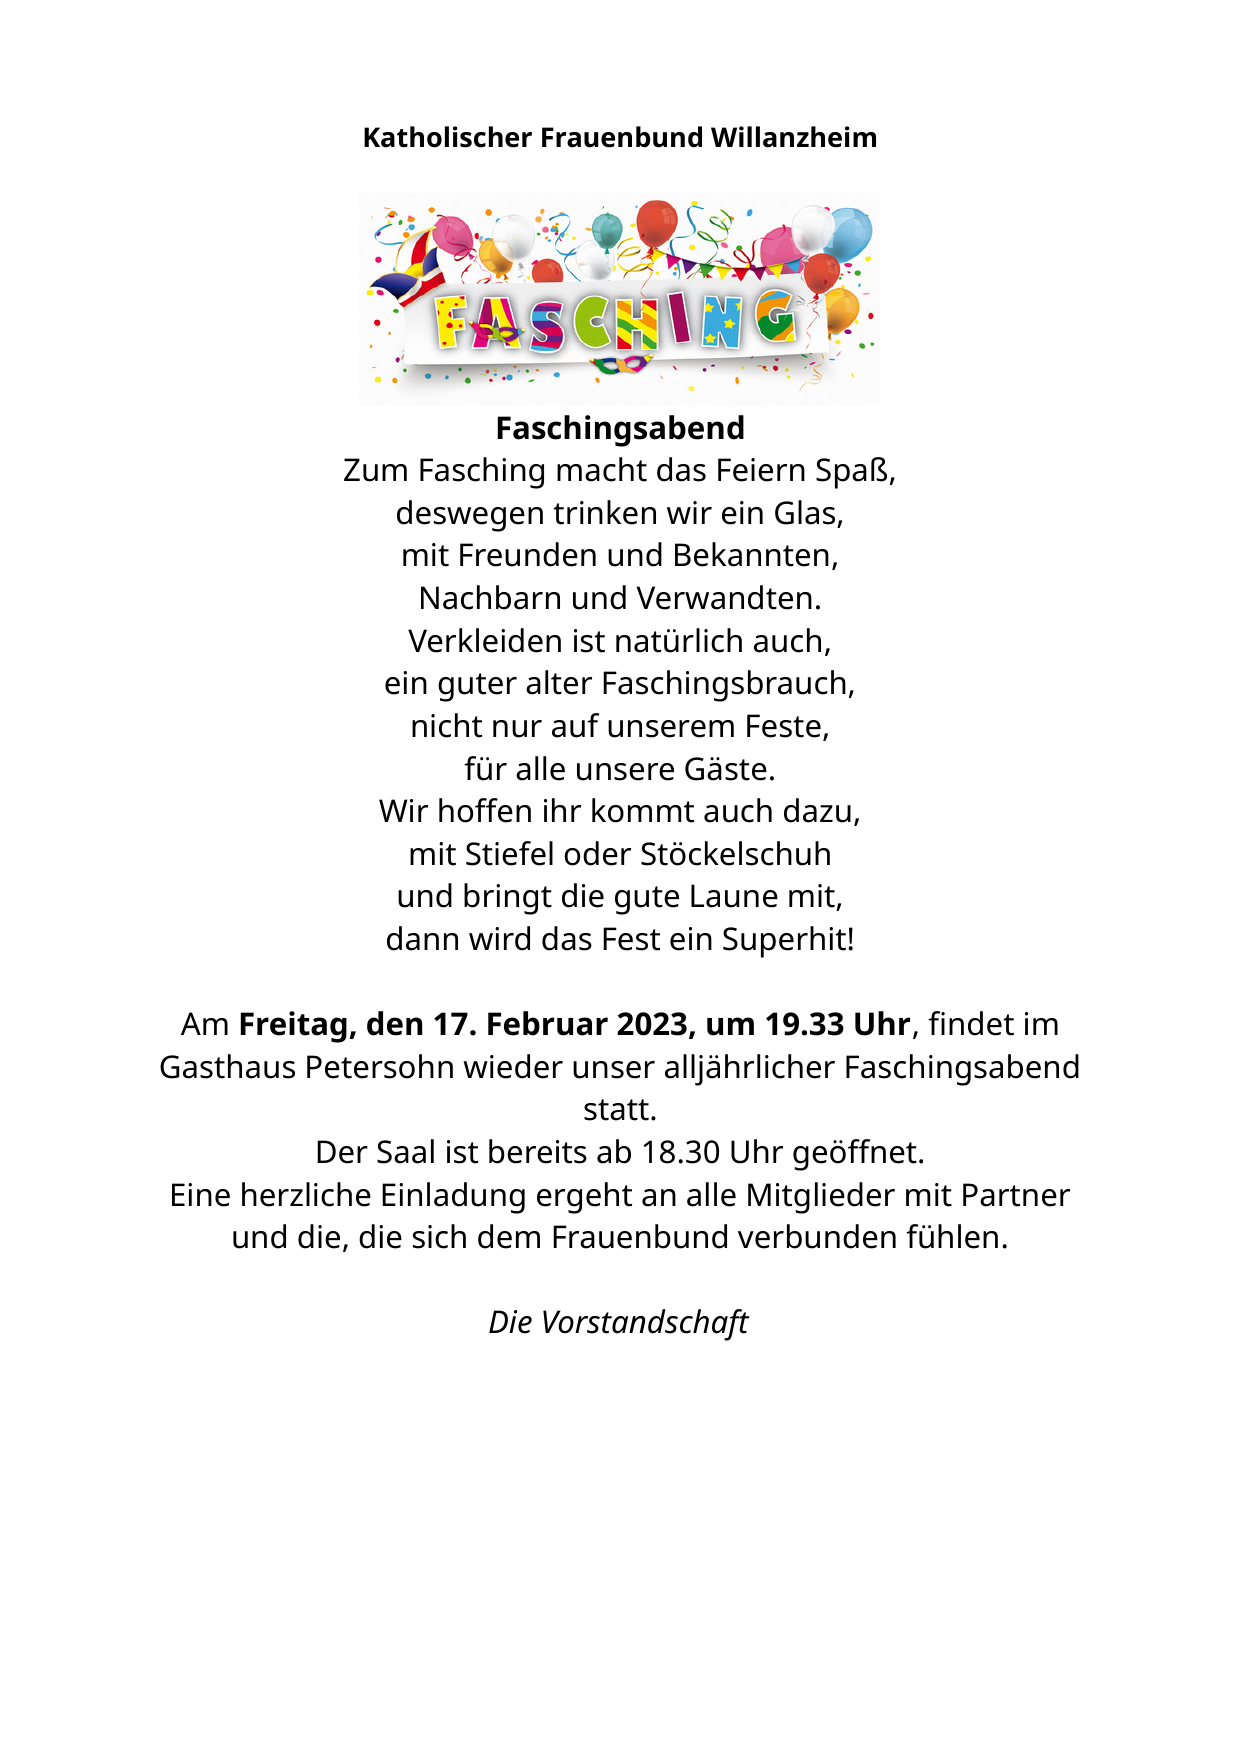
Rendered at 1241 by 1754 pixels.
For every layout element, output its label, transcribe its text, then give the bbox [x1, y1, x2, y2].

text Zum Fasching macht das Feiern Spaß, [118, 448, 1122, 491]
text ein guter alter Faschingsbrauch, [118, 661, 1122, 704]
text mit Freunden und Bekannten, [118, 533, 1122, 576]
text und die, die sich dem Frauenbund verbunden fühlen. [118, 1215, 1122, 1258]
text Gasthaus Petersohn wieder unser alljährlicher Faschingsabend statt. [118, 1045, 1122, 1130]
text Katholischer Frauenbund Willanzheim [118, 118, 1122, 155]
text dann wird das Fest ein Superhit! [118, 917, 1122, 959]
text Eine herzliche Einladung ergeht an alle Mitglieder mit Partner [118, 1172, 1122, 1215]
text Am Freitag, den 17. Februar 2023, um 19.33 Uhr, findet im [118, 1002, 1122, 1045]
text für alle unsere Gäste. [118, 746, 1122, 789]
text deswegen trinken wir ein Glas, [118, 491, 1122, 533]
text Die Vorstandschaft [118, 1300, 1122, 1343]
picture [358, 193, 880, 406]
text mit Stiefel oder Stöckelschuh [118, 832, 1122, 874]
text Der Saal ist bereits ab 18.30 Uhr geöffnet. [118, 1130, 1122, 1172]
text Verkleiden ist natürlich auch, [118, 619, 1122, 661]
text und bringt die gute Laune mit, [118, 874, 1122, 917]
text nicht nur auf unserem Feste, [118, 704, 1122, 746]
text Wir hoffen ihr kommt auch dazu, [118, 789, 1122, 832]
text Faschingsabend [118, 192, 1122, 448]
text Nachbarn und Verwandten. [118, 576, 1122, 619]
